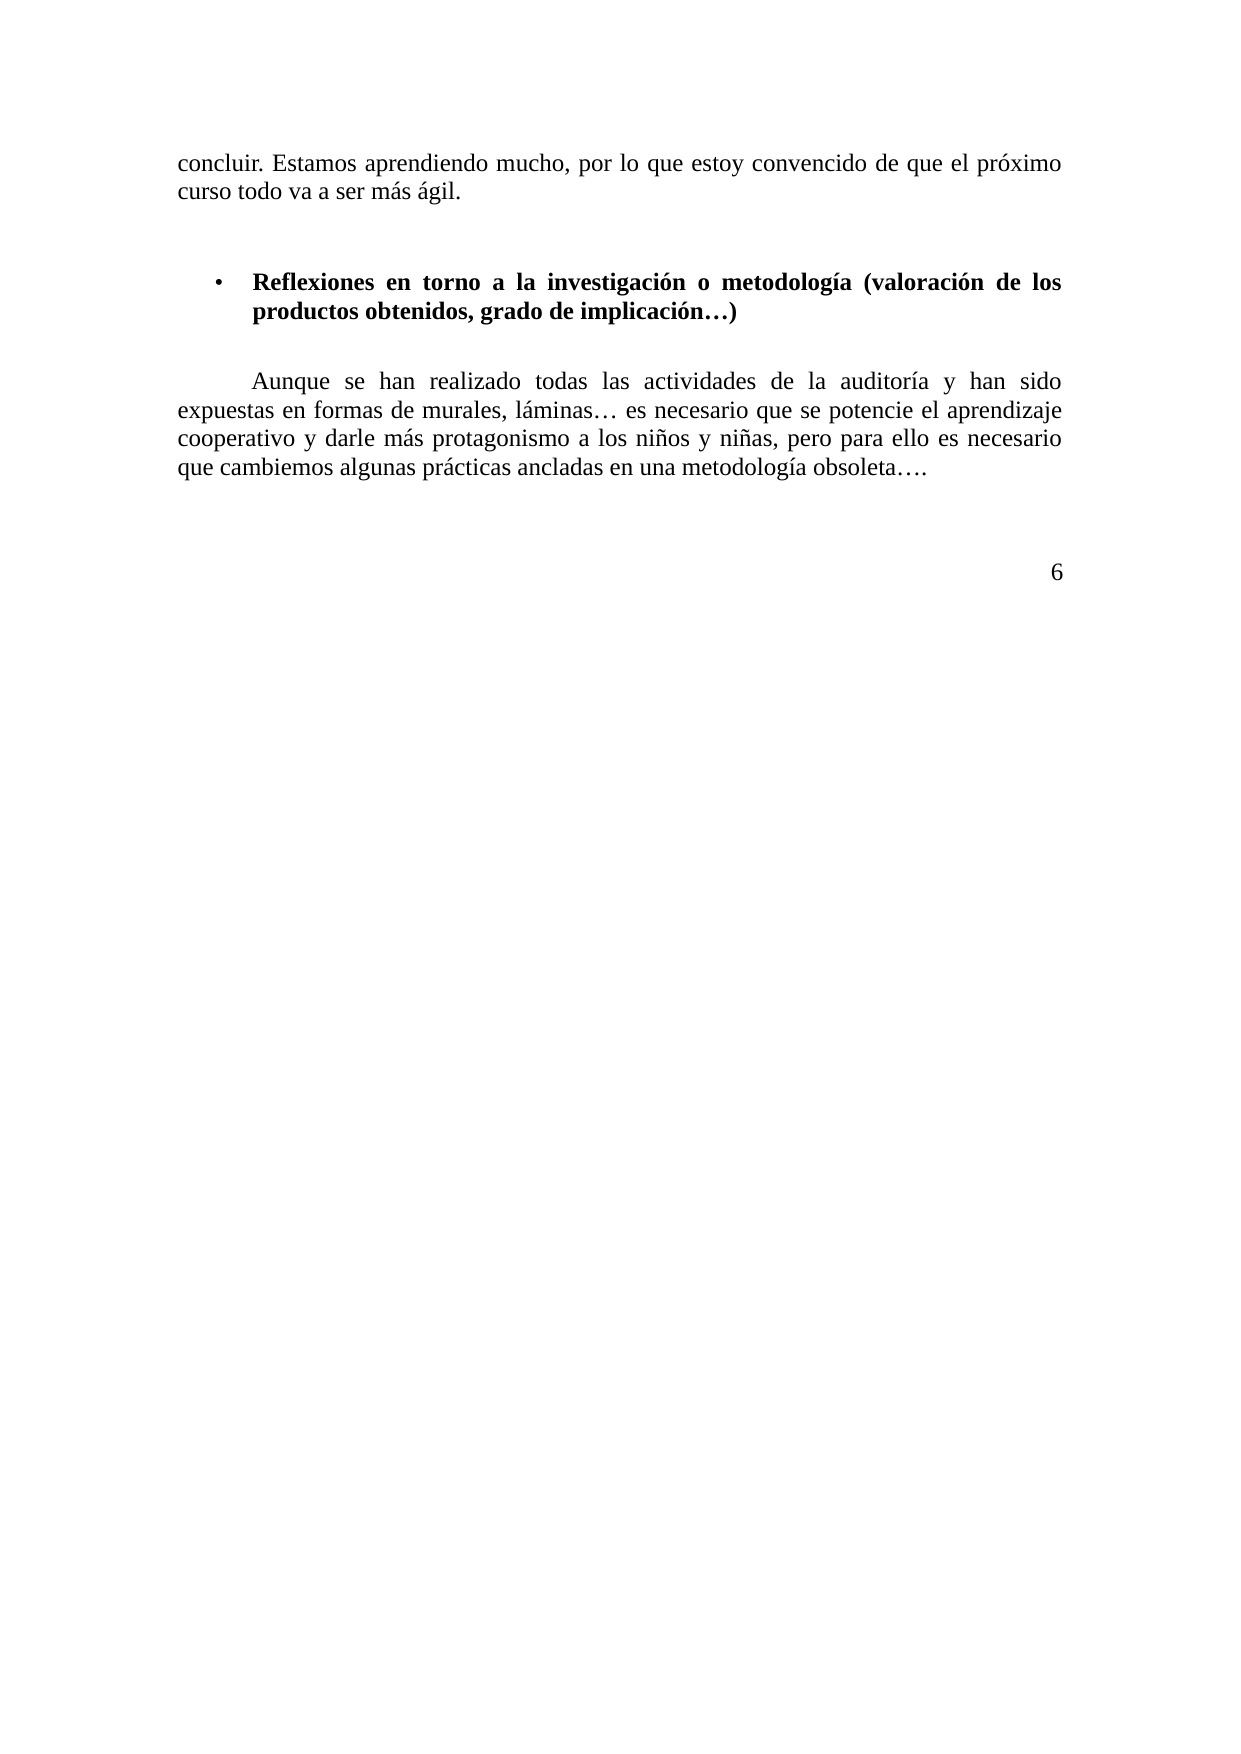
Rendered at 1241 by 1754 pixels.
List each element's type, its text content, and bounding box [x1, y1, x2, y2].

list Reflexiones en torno a la investigación o metodología (valoración de los productos obtenidos, grado de implicación…) [215, 267, 1063, 325]
text 6 [177, 557, 1063, 586]
text concluir. Estamos aprendiendo mucho, por lo que estoy convencido de que el próximo curso todo va a ser más ágil. [177, 148, 1063, 205]
text Aunque se han realizado todas las actividades de la auditoría y han sido expuestas en formas de murales, láminas… es necesario que se potencie el aprendizaje cooperativo y darle más protagonismo a los niños y niñas, pero para ello es necesario que cambiemos algunas prácticas ancladas en una metodología obsoleta…. [177, 366, 1063, 481]
